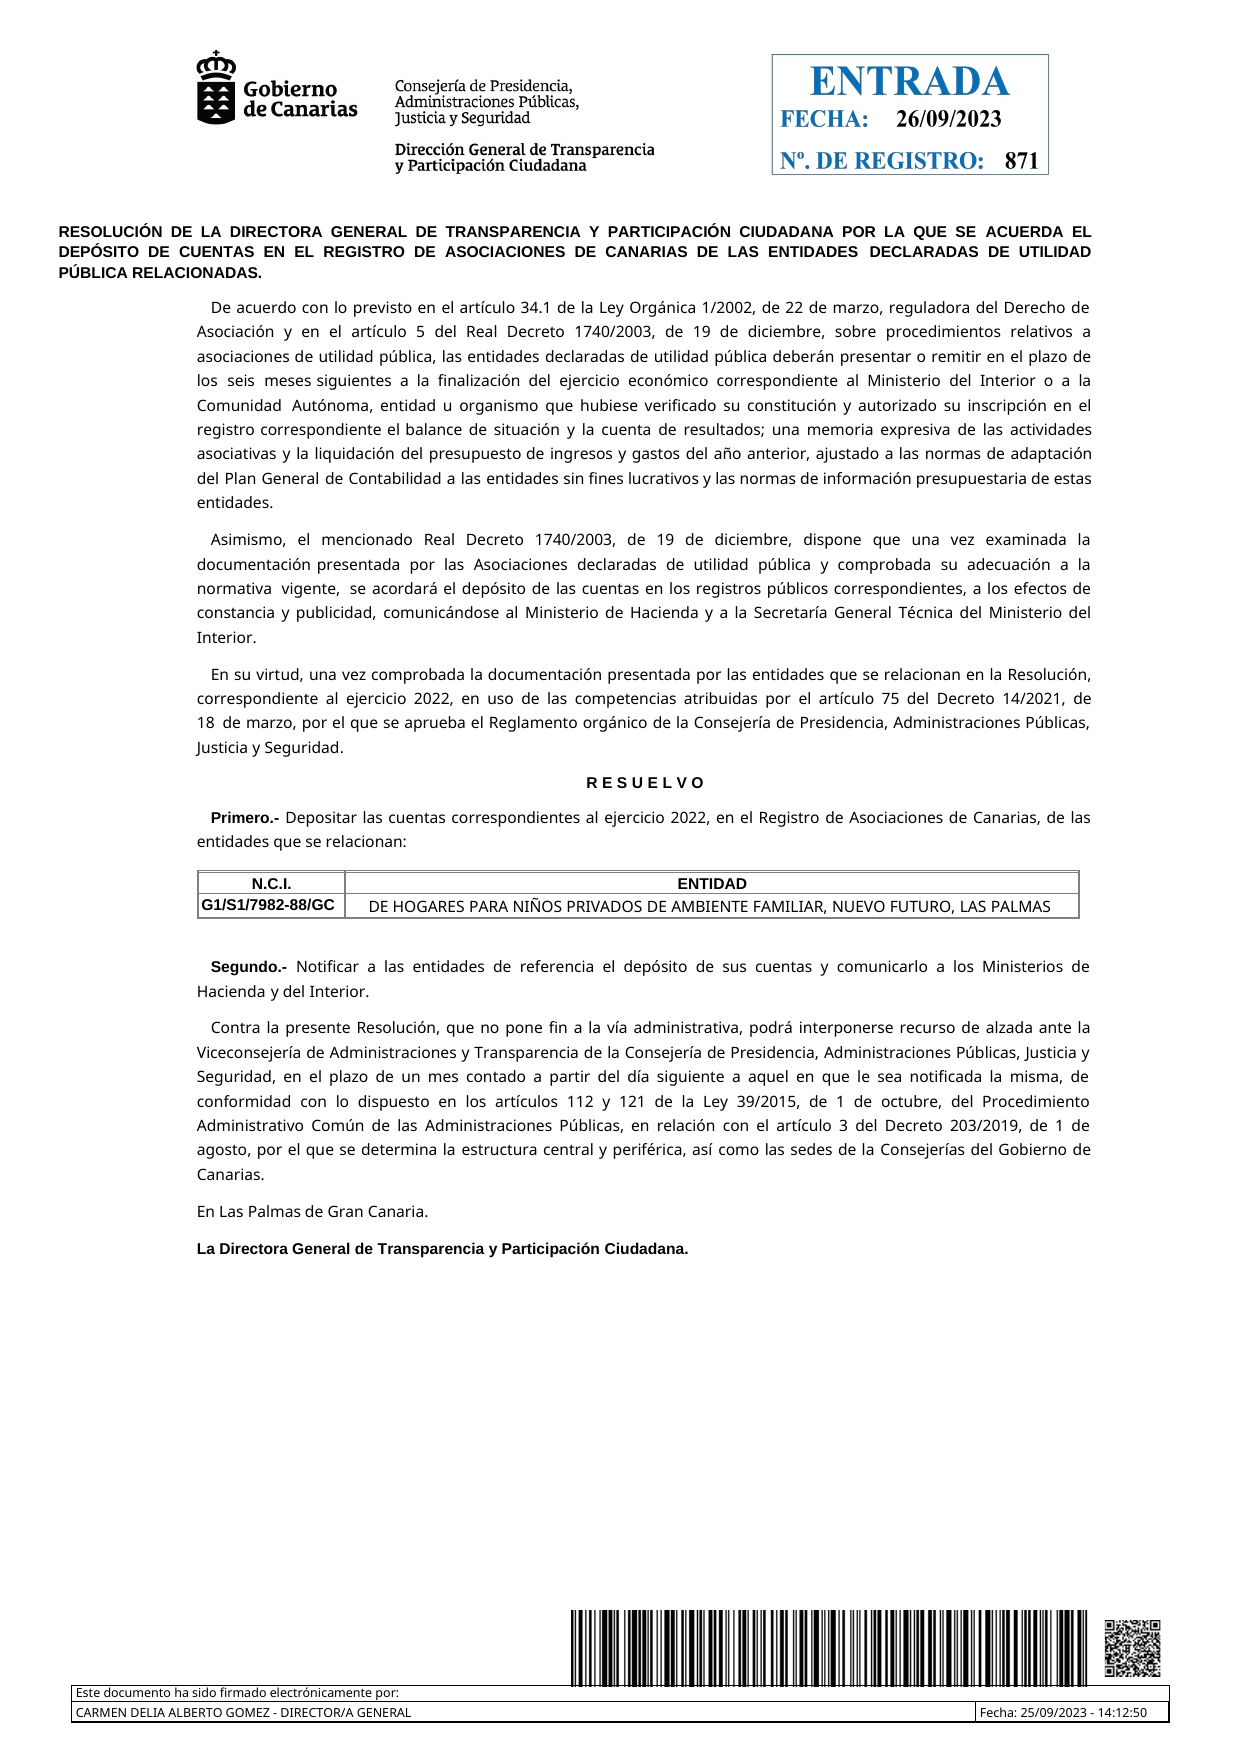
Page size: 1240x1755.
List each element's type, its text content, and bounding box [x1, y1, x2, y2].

table_cell CARMEN DELIA ALBERTO GOMEZ - DIRECTOR/A GENERAL [72, 1702, 975, 1721]
text Segundo.- Notificar a las entidades de referencia el depósito de sus cuentas y comunicarlo a los Ministerios de Hacienda y del Interior. [197, 956, 1091, 1002]
text En su virtud, una vez comprobada la documentación presentada por las entidades que se relacionan en la Resolución, correspondiente al ejercicio 2022, en uso de las competencias atribuidas por el artículo 75 del Decreto 14/2021, de 18 de marzo, por el que se aprueba el Reglamento orgánico de la Consejería de Presidencia, Administraciones Públicas, Justicia y Seguridad. [197, 663, 1092, 758]
table_cell DE HOGARES PARA NIÑOS PRIVADOS DE AMBIENTE FAMILIAR, NUEVO FUTURO, LAS PALMAS [346, 894, 1078, 917]
subtitle R E S U E L V O [584, 773, 705, 791]
table_header [975, 1686, 1169, 1701]
table_header Este documento ha sido firmado electrónicamente por: [72, 1686, 975, 1701]
text Asimismo, el mencionado Real Decreto 1740/2003, de 19 de diciembre, dispone que una vez examinada la documentación presentada por las Asociaciones declaradas de utilidad pública y comprobada su adecuación a la normativa vigente, se acordará el depósito de las cuentas en los registros públicos correspondientes, a los efectos de constancia y publicidad, comunicándose al Ministerio de Hacienda y a la Secretaría General Técnica del Ministerio del Interior. [197, 529, 1092, 648]
subtitle La Directora General de Transparencia y Participación Ciudadana. [197, 1240, 1181, 1258]
table_cell Fecha: 25/09/2023 - 14:12:50 [976, 1702, 1168, 1721]
table_header ENTIDAD [346, 873, 1078, 893]
subtitle RESOLUCIÓN DE LA DIRECTORA GENERAL DE TRANSPARENCIA Y PARTICIPACIÓN CIUDADANA POR LA QUE SE ACUERDA EL DEPÓSITO DE CUENTAS EN EL REGISTRO DE ASOCIACIONES DE CANARIAS DE LAS ENTIDADES DECLARADAS DE UTILIDAD PÚBLICA RELACIONADAS. [58, 222, 1092, 282]
table_cell G1/S1/7982-88/GC [199, 894, 344, 917]
text De acuerdo con lo previsto en el artículo 34.1 de la Ley Orgánica 1/2002, de 22 de marzo, reguladora del Derecho de Asociación y en el artículo 5 del Real Decreto 1740/2003, de 19 de diciembre, sobre procedimientos relativos a asociaciones de utilidad pública, las entidades declaradas de utilidad pública deberán presentar o remitir en el plazo de los seis meses siguientes a la finalización del ejercicio económico correspondiente al Ministerio del Interior o a la Comunidad Autónoma, entidad u organismo que hubiese verificado su constitución y autorizado su inscripción en el registro correspondiente el balance de situación y la cuenta de resultados; una memoria expresiva de las actividades asociativas y la liquidación del presupuesto de ingresos y gastos del año anterior, ajustado a las normas de adaptación del Plan General de Contabilidad a las entidades sin fines lucrativos y las normas de información presupuestaria de estas entidades. [197, 297, 1092, 513]
table_header N.C.I. [199, 873, 344, 893]
text Primero.- Depositar las cuentas correspondientes al ejercicio 2022, en el Registro de Asociaciones de Canarias, de las entidades que se relacionan: [197, 807, 1092, 852]
text En Las Palmas de Gran Canaria. [197, 1201, 1181, 1222]
text Contra la presente Resolución, que no pone fin a la vía administrativa, podrá interponerse recurso de alzada ante la Viceconsejería de Administraciones y Transparencia de la Consejería de Presidencia, Administraciones Públicas, Justicia y Seguridad, en el plazo de un mes contado a partir del día siguiente a aquel en que le sea notificada la misma, de conformidad con lo dispuesto en los artículos 112 y 121 de la Ley 39/2015, de 1 de octubre, del Procedimiento Administrativo Común de las Administraciones Públicas, en relación con el artículo 3 del Decreto 203/2019, de 1 de agosto, por el que se determina la estructura central y periférica, así como las sedes de la Consejerías del Gobierno de Canarias. [197, 1017, 1091, 1185]
